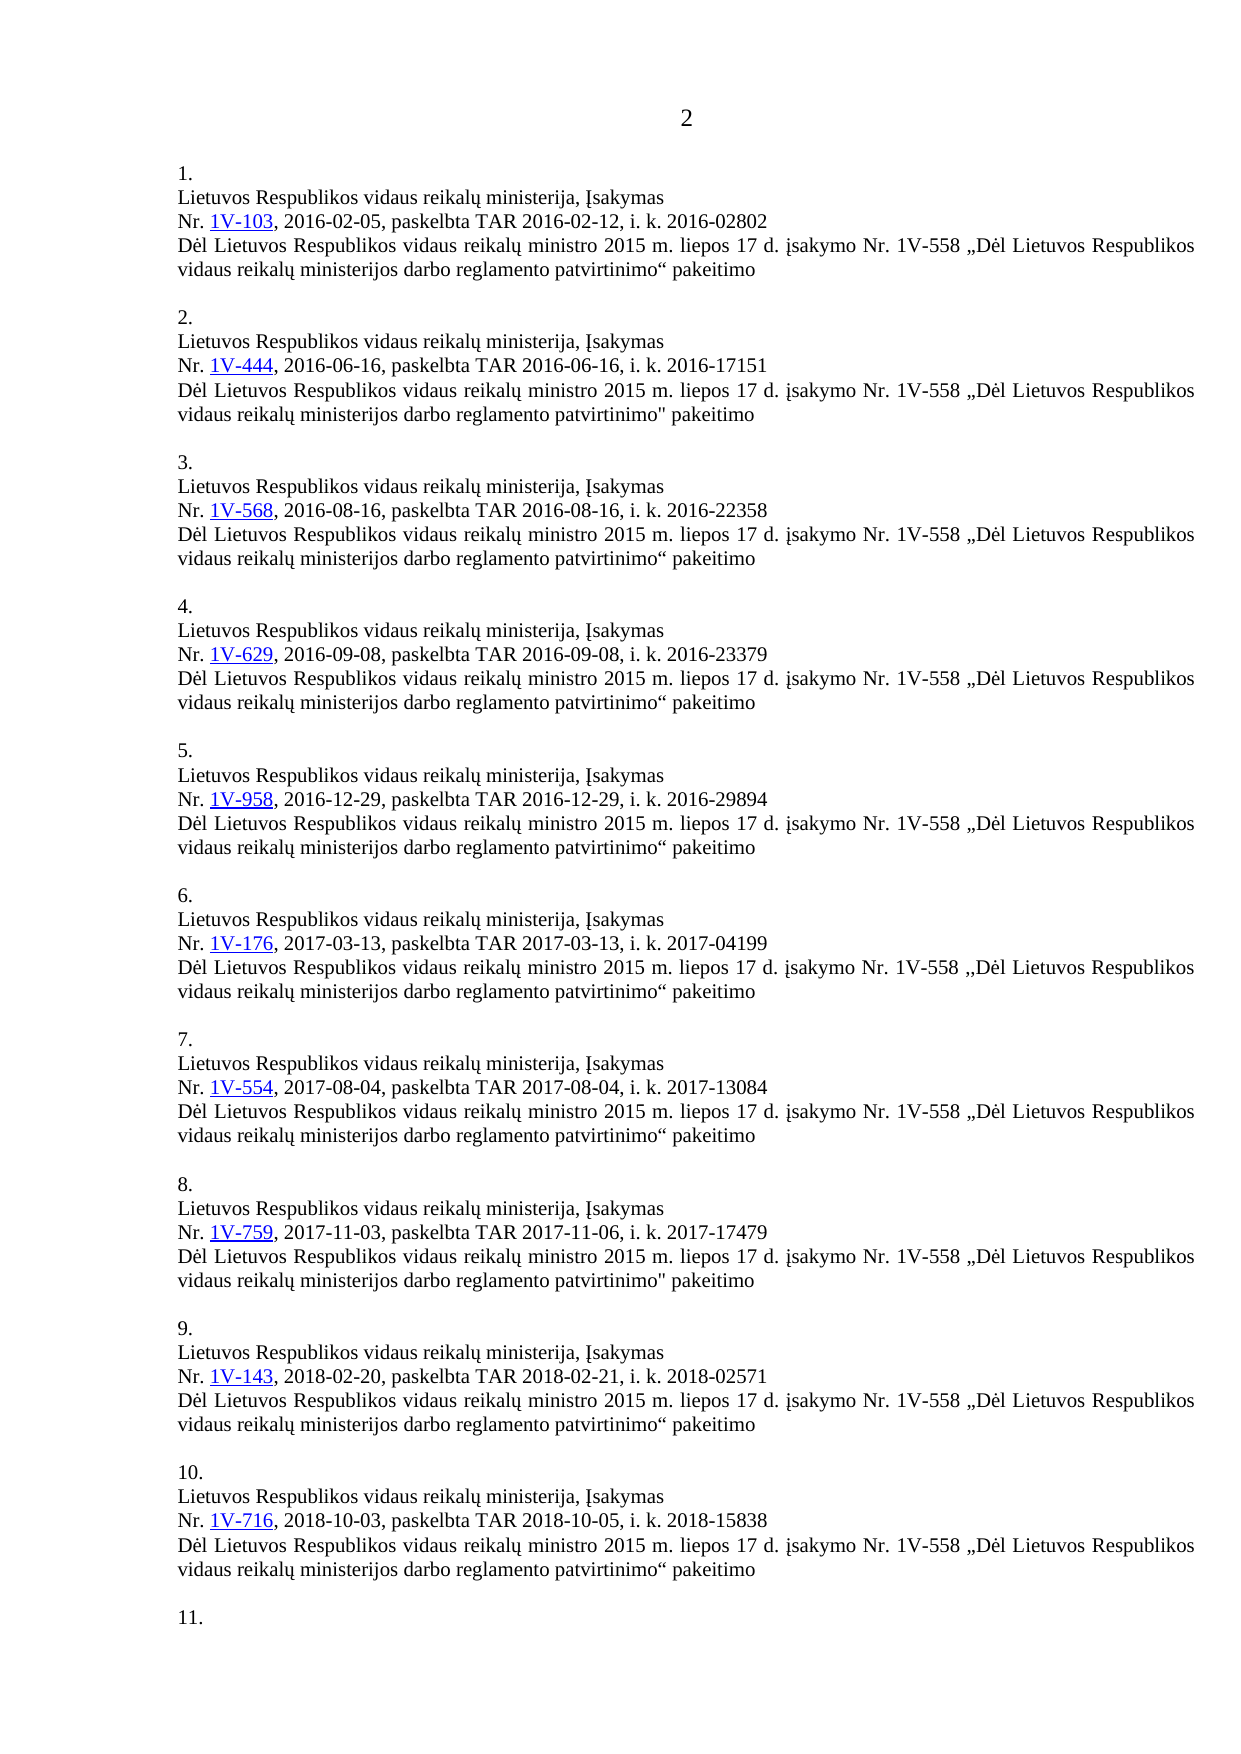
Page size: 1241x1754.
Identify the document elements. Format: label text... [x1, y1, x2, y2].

text 3. [177, 450, 1196, 474]
text Dėl Lietuvos Respublikos vidaus reikalų ministro 2015 m. liepos 17 d. įsakymo Nr. 1V-558 „Dėl Lietuvos Respublikos vidaus reikalų ministerijos darbo reglamento patvirtinimo“ pakeitimo [177, 522, 1196, 570]
text Dėl Lietuvos Respublikos vidaus reikalų ministro 2015 m. liepos 17 d. įsakymo Nr. 1V-558 „Dėl Lietuvos Respublikos vidaus reikalų ministerijos darbo reglamento patvirtinimo" pakeitimo [177, 377, 1196, 426]
text Nr. 1V-143, 2018-02-20, paskelbta TAR 2018-02-21, i. k. 2018-02571 [177, 1364, 1196, 1388]
text Dėl Lietuvos Respublikos vidaus reikalų ministro 2015 m. liepos 17 d. įsakymo Nr. 1V-558 ,,Dėl Lietuvos Respublikos vidaus reikalų ministerijos darbo reglamento patvirtinimo“ pakeitimo [177, 955, 1196, 1003]
text Lietuvos Respublikos vidaus reikalų ministerija, Įsakymas [177, 474, 1196, 498]
text 1. [177, 161, 1196, 185]
text Dėl Lietuvos Respublikos vidaus reikalų ministro 2015 m. liepos 17 d. įsakymo Nr. 1V-558 „Dėl Lietuvos Respublikos vidaus reikalų ministerijos darbo reglamento patvirtinimo“ pakeitimo [177, 1532, 1196, 1581]
text Nr. 1V-629, 2016-09-08, paskelbta TAR 2016-09-08, i. k. 2016-23379 [177, 642, 1196, 666]
text 8. [177, 1172, 1196, 1196]
text 6. [177, 883, 1196, 907]
text Lietuvos Respublikos vidaus reikalų ministerija, Įsakymas [177, 907, 1196, 931]
text Dėl Lietuvos Respublikos vidaus reikalų ministro 2015 m. liepos 17 d. įsakymo Nr. 1V-558 „Dėl Lietuvos Respublikos vidaus reikalų ministerijos darbo reglamento patvirtinimo" pakeitimo [177, 1244, 1196, 1292]
text Dėl Lietuvos Respublikos vidaus reikalų ministro 2015 m. liepos 17 d. įsakymo Nr. 1V-558 „Dėl Lietuvos Respublikos vidaus reikalų ministerijos darbo reglamento patvirtinimo“ pakeitimo [177, 666, 1196, 714]
text Nr. 1V-444, 2016-06-16, paskelbta TAR 2016-06-16, i. k. 2016-17151 [177, 353, 1196, 377]
text 11. [177, 1605, 1196, 1629]
text Lietuvos Respublikos vidaus reikalų ministerija, Įsakymas [177, 329, 1196, 353]
text Lietuvos Respublikos vidaus reikalų ministerija, Įsakymas [177, 1196, 1196, 1220]
text Dėl Lietuvos Respublikos vidaus reikalų ministro 2015 m. liepos 17 d. įsakymo Nr. 1V-558 „Dėl Lietuvos Respublikos vidaus reikalų ministerijos darbo reglamento patvirtinimo“ pakeitimo [177, 1099, 1196, 1147]
text 2. [177, 305, 1196, 329]
text Lietuvos Respublikos vidaus reikalų ministerija, Įsakymas [177, 1340, 1196, 1364]
text Lietuvos Respublikos vidaus reikalų ministerija, Įsakymas [177, 762, 1196, 787]
text Nr. 1V-759, 2017-11-03, paskelbta TAR 2017-11-06, i. k. 2017-17479 [177, 1220, 1196, 1244]
text 10. [177, 1460, 1196, 1484]
text 5. [177, 738, 1196, 762]
text Dėl Lietuvos Respublikos vidaus reikalų ministro 2015 m. liepos 17 d. įsakymo Nr. 1V-558 „Dėl Lietuvos Respublikos vidaus reikalų ministerijos darbo reglamento patvirtinimo“ pakeitimo [177, 233, 1196, 281]
text Lietuvos Respublikos vidaus reikalų ministerija, Įsakymas [177, 1051, 1196, 1075]
text Nr. 1V-176, 2017-03-13, paskelbta TAR 2017-03-13, i. k. 2017-04199 [177, 931, 1196, 955]
text Nr. 1V-716, 2018-10-03, paskelbta TAR 2018-10-05, i. k. 2018-15838 [177, 1508, 1196, 1532]
text Nr. 1V-958, 2016-12-29, paskelbta TAR 2016-12-29, i. k. 2016-29894 [177, 787, 1196, 811]
text Lietuvos Respublikos vidaus reikalų ministerija, Įsakymas [177, 618, 1196, 642]
text Nr. 1V-554, 2017-08-04, paskelbta TAR 2017-08-04, i. k. 2017-13084 [177, 1075, 1196, 1099]
text 7. [177, 1027, 1196, 1051]
text Nr. 1V-568, 2016-08-16, paskelbta TAR 2016-08-16, i. k. 2016-22358 [177, 498, 1196, 522]
text Dėl Lietuvos Respublikos vidaus reikalų ministro 2015 m. liepos 17 d. įsakymo Nr. 1V-558 „Dėl Lietuvos Respublikos vidaus reikalų ministerijos darbo reglamento patvirtinimo“ pakeitimo [177, 811, 1196, 859]
text Dėl Lietuvos Respublikos vidaus reikalų ministro 2015 m. liepos 17 d. įsakymo Nr. 1V-558 „Dėl Lietuvos Respublikos vidaus reikalų ministerijos darbo reglamento patvirtinimo“ pakeitimo [177, 1388, 1196, 1436]
text Nr. 1V-103, 2016-02-05, paskelbta TAR 2016-02-12, i. k. 2016-02802 [177, 209, 1196, 233]
text Lietuvos Respublikos vidaus reikalų ministerija, Įsakymas [177, 1484, 1196, 1508]
text 4. [177, 594, 1196, 618]
text 9. [177, 1316, 1196, 1340]
text Lietuvos Respublikos vidaus reikalų ministerija, Įsakymas [177, 185, 1196, 209]
